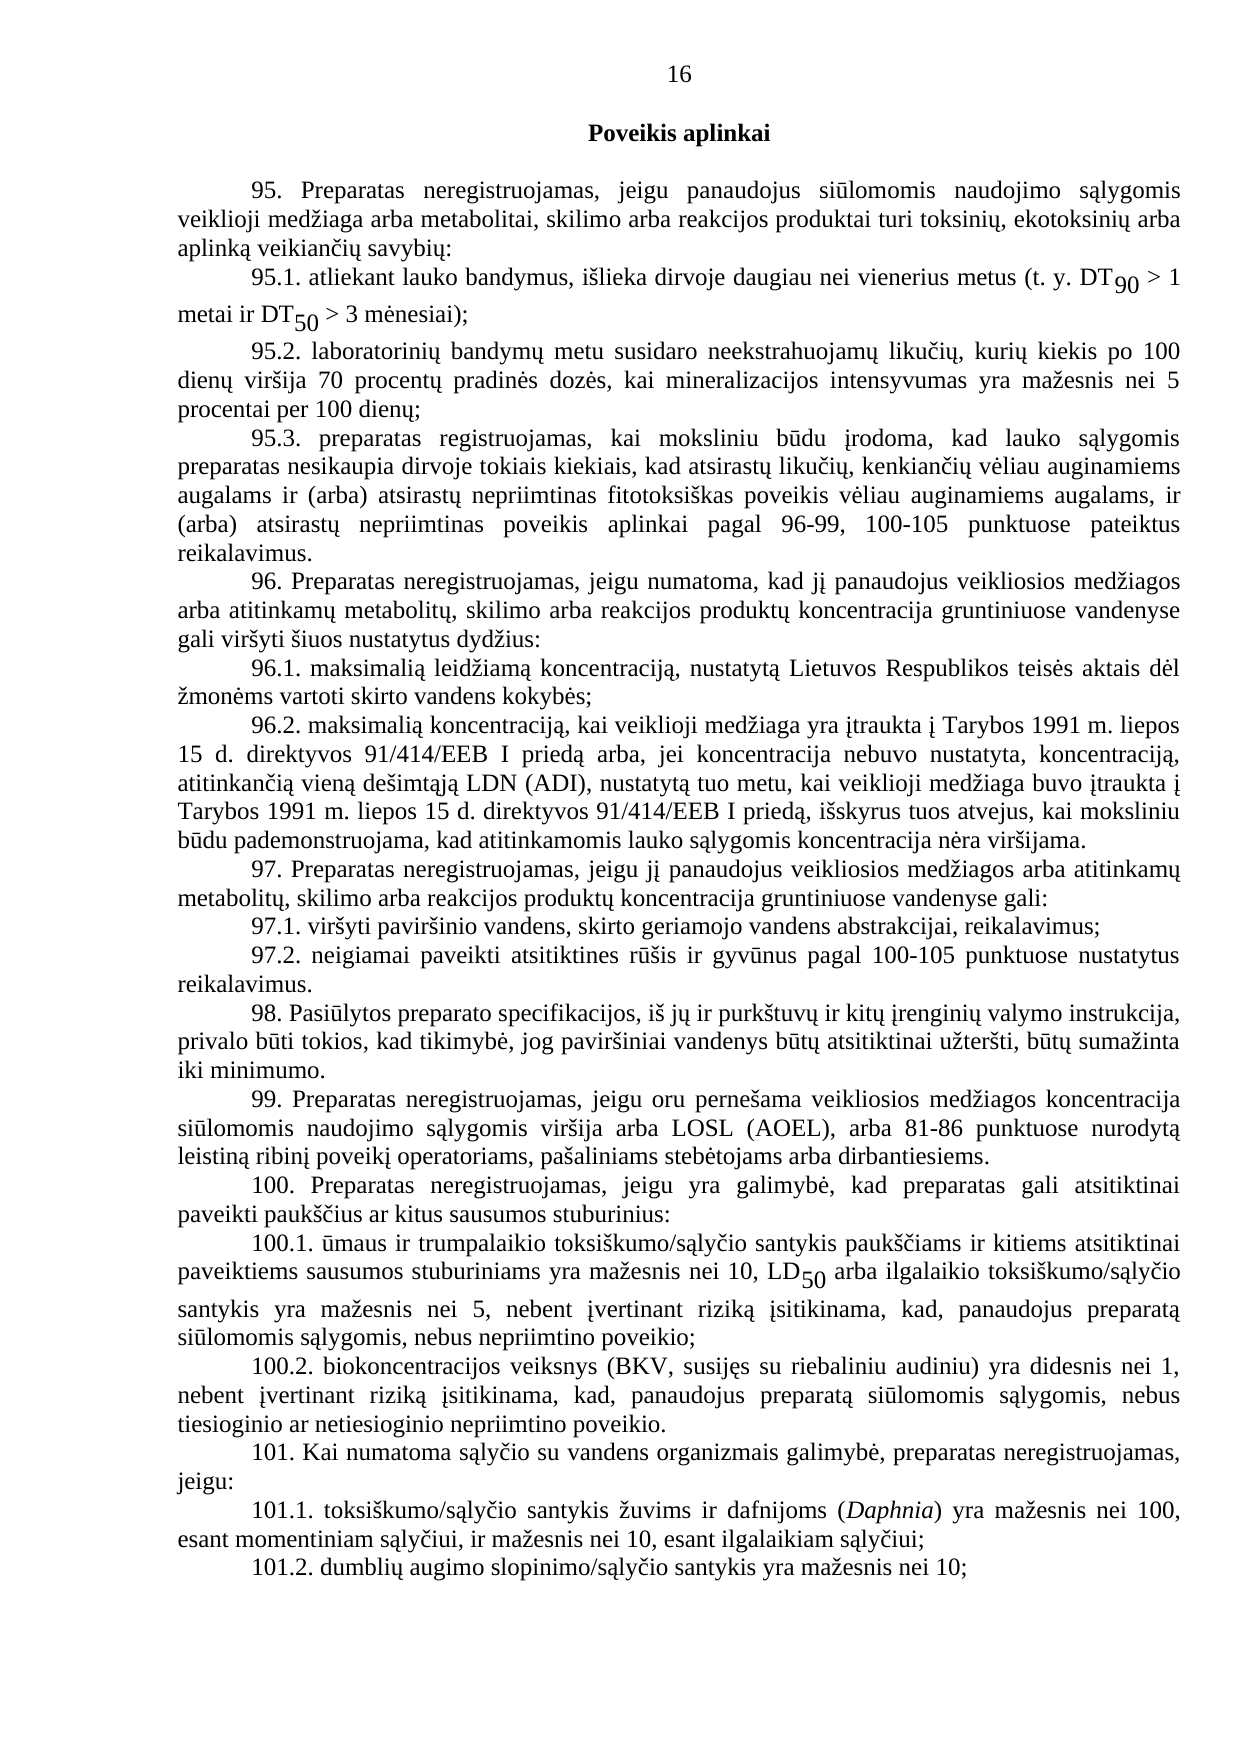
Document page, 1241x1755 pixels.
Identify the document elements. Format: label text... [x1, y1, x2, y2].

text 96.2. maksimalią koncentraciją, kai veiklioji medžiaga yra įtraukta į Tarybos 1991 m. liepos 15 d. direktyvos 91/414/EEB I priedą arba, jei koncentracija nebuvo nustatyta, koncentraciją, atitinkančią vieną dešimtąją LDN (ADI), nustatytą tuo metu, kai veiklioji medžiaga buvo įtraukta į Tarybos 1991 m. liepos 15 d. direktyvos 91/414/EEB I priedą, išskyrus tuos atvejus, kai moksliniu būdu pademonstruojama, kad atitinkamomis lauko sąlygomis koncentracija nėra viršijama. [177, 710, 1181, 854]
text 100. Preparatas neregistruojamas, jeigu yra galimybė, kad preparatas gali atsitiktinai paveikti paukščius ar kitus sausumos stuburinius: [177, 1170, 1181, 1228]
text 101.1. toksiškumo/sąlyčio santykis žuvims ir dafnijoms (Daphnia) yra mažesnis nei 100, esant momentiniam sąlyčiui, ir mažesnis nei 10, esant ilgalaikiam sąlyčiui; [177, 1495, 1181, 1552]
text 95.2. laboratorinių bandymų metu susidaro neekstrahuojamų likučių, kurių kiekis po 100 dienų viršija 70 procentų pradinės dozės, kai mineralizacijos intensyvumas yra mažesnis nei 5 procentai per 100 dienų; [177, 336, 1181, 423]
text 101. Kai numatoma sąlyčio su vandens organizmais galimybė, preparatas neregistruojamas, jeigu: [177, 1437, 1181, 1495]
text 100.1. ūmaus ir trumpalaikio toksiškumo/sąlyčio santykis paukščiams ir kitiems atsitiktinai paveiktiems sausumos stuburiniams yra mažesnis nei 10, LD50 arba ilgalaikio toksiškumo/sąlyčio santykis yra mažesnis nei 5, nebent įvertinant riziką įsitikinama, kad, panaudojus preparatą siūlomomis sąlygomis, nebus nepriimtino poveikio; [177, 1228, 1181, 1351]
text 95.3. preparatas registruojamas, kai moksliniu būdu įrodoma, kad lauko sąlygomis preparatas nesikaupia dirvoje tokiais kiekiais, kad atsirastų likučių, kenkiančių vėliau auginamiems augalams ir (arba) atsirastų nepriimtinas fitotoksiškas poveikis vėliau auginamiems augalams, ir (arba) atsirastų nepriimtinas poveikis aplinkai pagal 96-99, 100-105 punktuose pateiktus reikalavimus. [177, 423, 1181, 566]
text 99. Preparatas neregistruojamas, jeigu oru pernešama veikliosios medžiagos koncentracija siūlomomis naudojimo sąlygomis viršija arba LOSL (AOEL), arba 81-86 punktuose nurodytą leistiną ribinį poveikį operatoriams, pašaliniams stebėtojams arba dirbantiesiems. [177, 1084, 1181, 1170]
text 97. Preparatas neregistruojamas, jeigu jį panaudojus veikliosios medžiagos arba atitinkamų metabolitų, skilimo arba reakcijos produktų koncentracija gruntiniuose vandenyse gali: [177, 854, 1181, 911]
text 101.2. dumblių augimo slopinimo/sąlyčio santykis yra mažesnis nei 10; [177, 1552, 1181, 1581]
text 96.1. maksimalią leidžiamą koncentraciją, nustatytą Lietuvos Respublikos teisės aktais dėl žmonėms vartoti skirto vandens kokybės; [177, 653, 1181, 710]
text 96. Preparatas neregistruojamas, jeigu numatoma, kad jį panaudojus veikliosios medžiagos arba atitinkamų metabolitų, skilimo arba reakcijos produktų koncentracija gruntiniuose vandenyse gali viršyti šiuos nustatytus dydžius: [177, 566, 1181, 653]
text 100.2. biokoncentracijos veiksnys (BKV, susijęs su riebaliniu audiniu) yra didesnis nei 1, nebent įvertinant riziką įsitikinama, kad, panaudojus preparatą siūlomomis sąlygomis, nebus tiesioginio ar netiesioginio nepriimtino poveikio. [177, 1351, 1181, 1437]
text 98. Pasiūlytos preparato specifikacijos, iš jų ir purkštuvų ir kitų įrenginių valymo instrukcija, privalo būti tokios, kad tikimybė, jog paviršiniai vandenys būtų atsitiktinai užteršti, būtų sumažinta iki minimumo. [177, 998, 1181, 1084]
text 97.2. neigiamai paveikti atsitiktines rūšis ir gyvūnus pagal 100-105 punktuose nustatytus reikalavimus. [177, 940, 1181, 998]
text 95.1. atliekant lauko bandymus, išlieka dirvoje daugiau nei vienerius metus (t. y. DT90 > 1 metai ir DT50 > 3 mėnesiai); [177, 262, 1181, 336]
text 95. Preparatas neregistruojamas, jeigu panaudojus siūlomomis naudojimo sąlygomis veiklioji medžiaga arba metabolitai, skilimo arba reakcijos produktai turi toksinių, ekotoksinių arba aplinką veikiančių savybių: [177, 176, 1181, 262]
text 97.1. viršyti paviršinio vandens, skirto geriamojo vandens abstrakcijai, reikalavimus; [177, 911, 1181, 940]
text Poveikis aplinkai [177, 118, 1181, 147]
